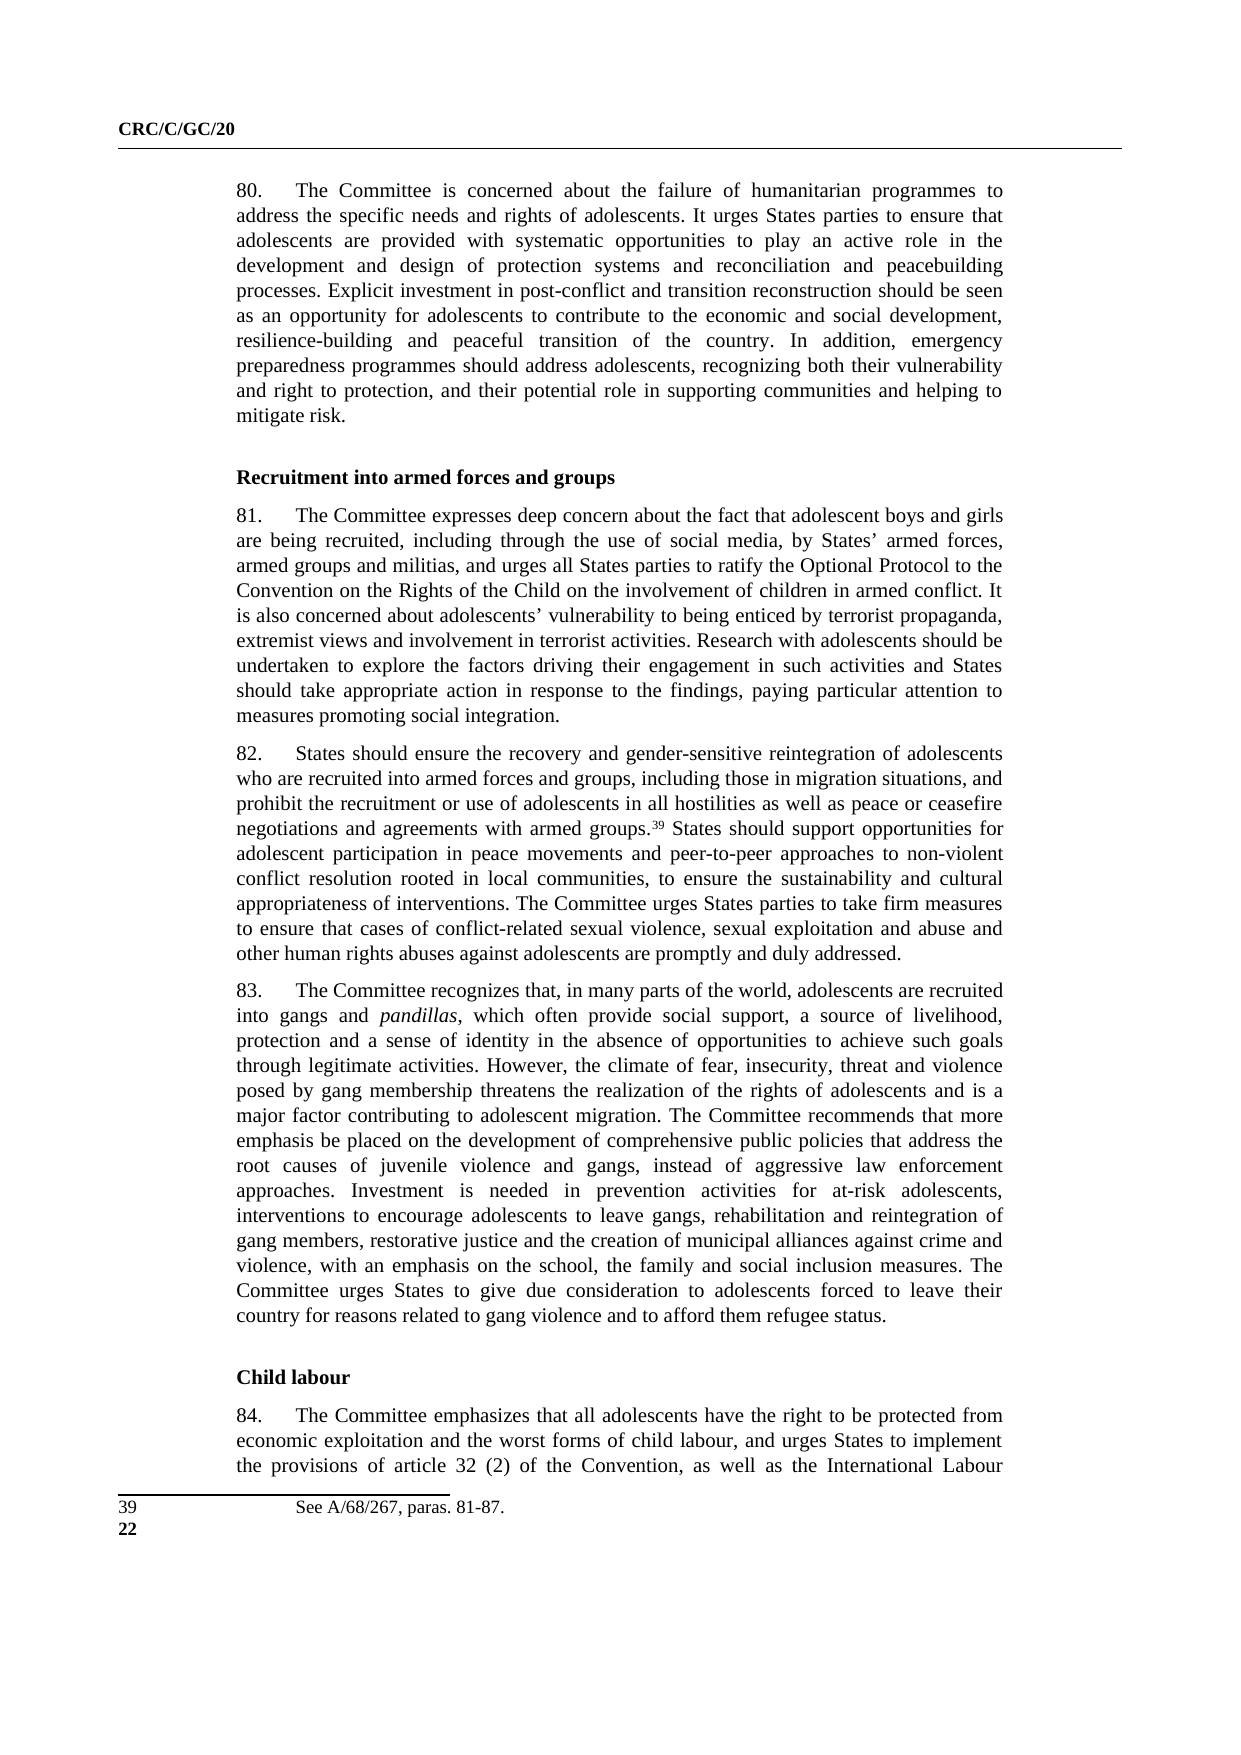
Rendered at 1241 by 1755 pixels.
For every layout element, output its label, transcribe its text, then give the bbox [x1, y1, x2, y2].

text 82. States should ensure the recovery and gender-sensitive reintegration of adolescents who are recruited into armed forces and groups, including those in migration situations, and prohibit the recruitment or use of adolescents in all hostilities as well as peace or ceasefire negotiations and agreements with armed groups. States should support opportunities for adolescent participation in peace movements and peer-to-peer approaches to non-violent conflict resolution rooted in local communities, to ensure the sustainability and cultural appropriateness of interventions. The Committee urges States parties to take firm measures to ensure that cases of conflict-related sexual violence, sexual exploitation and abuse and other human rights abuses against adolescents are promptly and duly addressed. [236, 740, 1004, 965]
text 81. The Committee expresses deep concern about the fact that adolescent boys and girls are being recruited, including through the use of social media, by States’ armed forces, armed groups and militias, and urges all States parties to ratify the Optional Protocol to the Convention on the Rights of the Child on the involvement of children in armed conflict. It is also concerned about adolescents’ vulnerability to being enticed by terrorist propaganda, extremist views and involvement in terrorist activities. Research with adolescents should be undertaken to explore the factors driving their engagement in such activities and States should take appropriate action in response to the findings, paying particular attention to measures promoting social integration. [236, 502, 1004, 727]
text 84. The Committee emphasizes that all adolescents have the right to be protected from economic exploitation and the worst forms of child labour, and urges States to implement the provisions of article 32 (2) of the Convention, as well as the International Labour [236, 1402, 1004, 1477]
text 80. The Committee is concerned about the failure of humanitarian programmes to address the specific needs and rights of adolescents. It urges States parties to ensure that adolescents are provided with systematic opportunities to play an active role in the development and design of protection systems and reconciliation and peacebuilding processes. Explicit investment in post-conflict and transition reconstruction should be seen as an opportunity for adolescents to contribute to the economic and social development, resilience-building and peaceful transition of the country. In addition, emergency preparedness programmes should address adolescents, recognizing both their vulnerability and right to protection, and their potential role in supporting communities and helping to mitigate risk. [236, 177, 1004, 427]
text Recruitment into armed forces and groups [118, 465, 1004, 490]
text Child labour [118, 1365, 1004, 1390]
text See A/68/267, paras. 81-87. [118, 1495, 1004, 1518]
text 83. The Committee recognizes that, in many parts of the world, adolescents are recruited into gangs and pandillas, which often provide social support, a source of livelihood, protection and a sense of identity in the absence of opportunities to achieve such goals through legitimate activities. However, the climate of fear, insecurity, threat and violence posed by gang membership threatens the realization of the rights of adolescents and is a major factor contributing to adolescent migration. The Committee recommends that more emphasis be placed on the development of comprehensive public policies that address the root causes of juvenile violence and gangs, instead of aggressive law enforcement approaches. Investment is needed in prevention activities for at-risk adolescents, interventions to encourage adolescents to leave gangs, rehabilitation and reintegration of gang members, restorative justice and the creation of municipal alliances against crime and violence, with an emphasis on the school, the family and social inclusion measures. The Committee urges States to give due consideration to adolescents forced to leave their country for reasons related to gang violence and to afford them refugee status. [236, 977, 1004, 1327]
